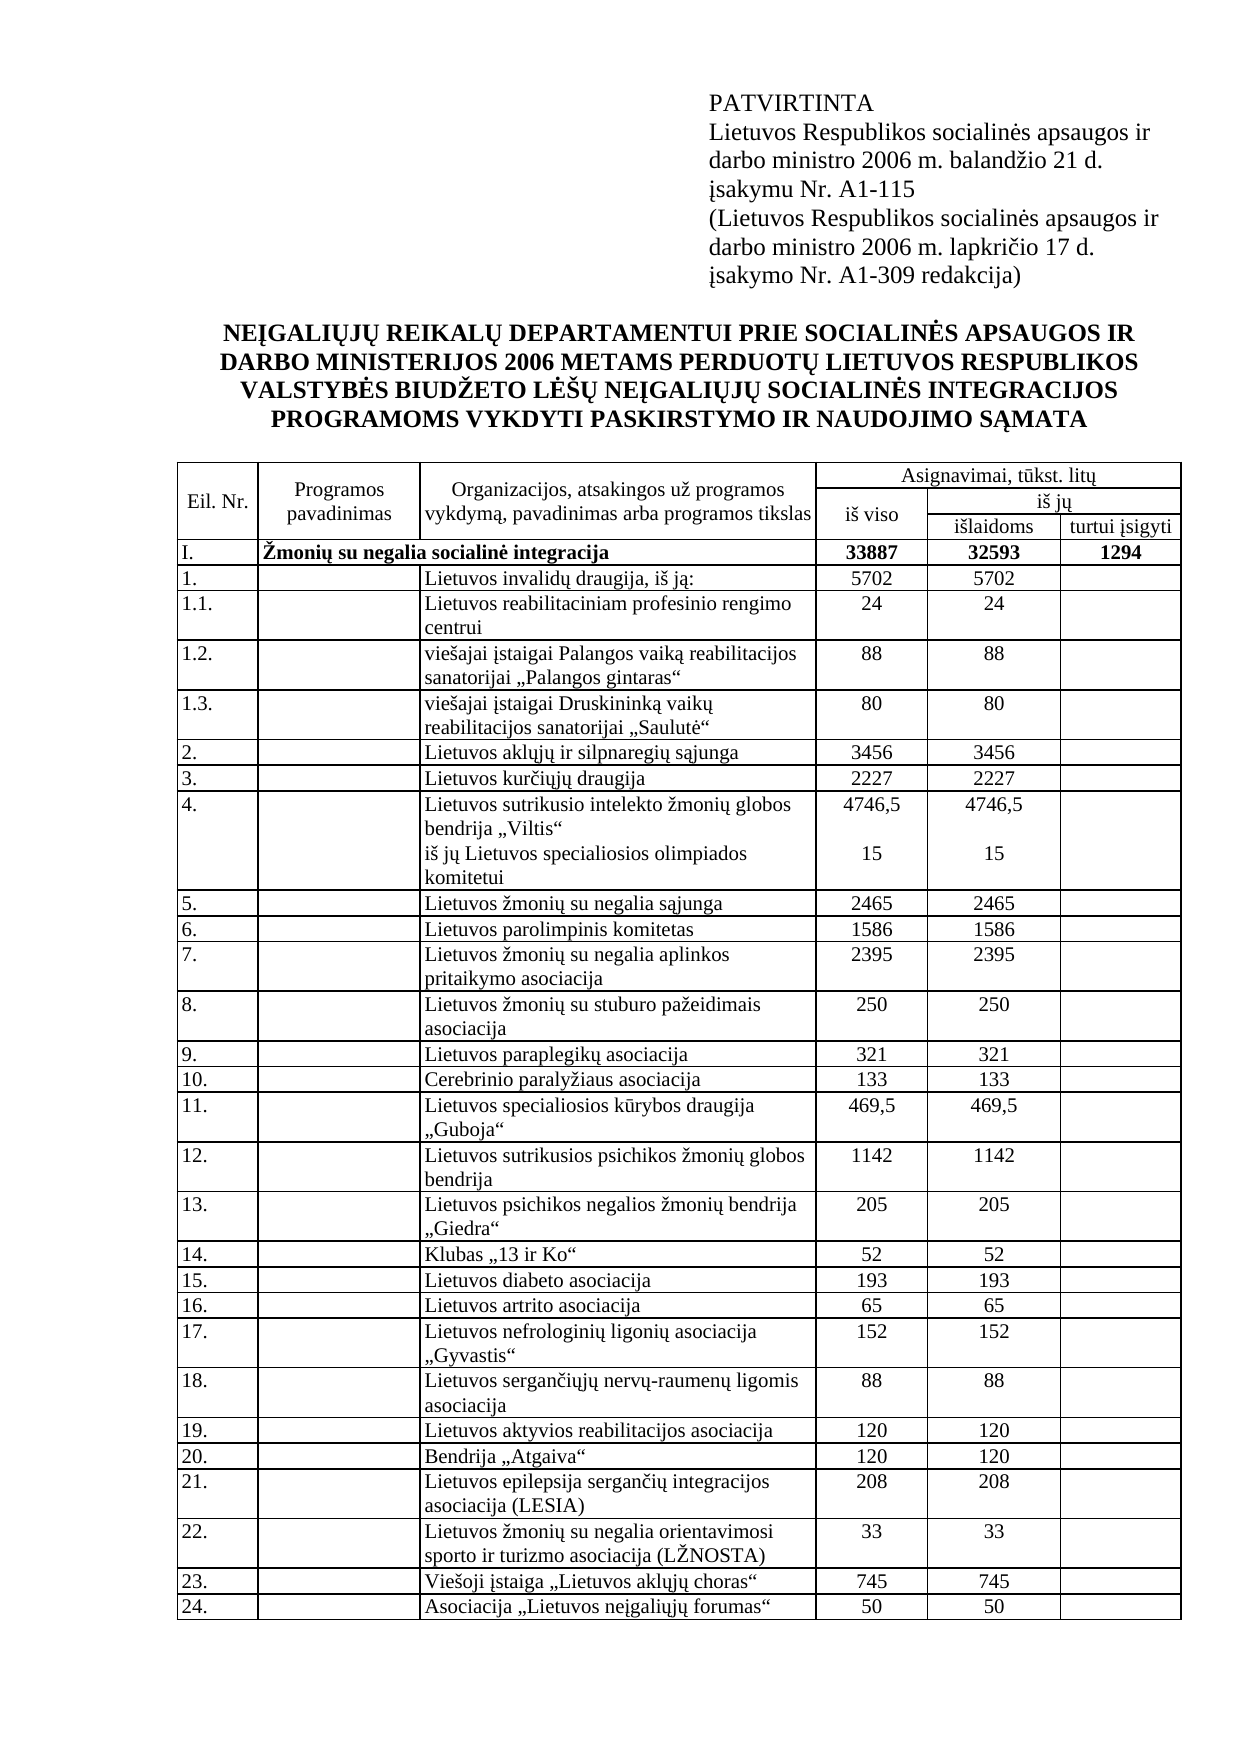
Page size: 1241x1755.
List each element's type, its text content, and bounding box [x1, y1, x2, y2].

table_cell 88 [817, 641, 927, 689]
table_cell 50 [1056, 1595, 1060, 1618]
table_cell [1061, 1470, 1180, 1517]
table_cell 88 [928, 641, 1060, 689]
table_cell 8. [178, 992, 257, 1040]
table_header Organizacijos, atsakingos už programos vykdymą, pavadinimas arba programos tikslas [421, 463, 815, 538]
text įsakymo Nr. A1-309 redakcija) [177, 260, 1181, 289]
table_cell 133 [923, 1067, 927, 1091]
table_cell 120 [1056, 1418, 1060, 1442]
table_cell 469,5 [817, 1093, 927, 1141]
table_cell 120 [923, 1418, 927, 1442]
table_cell 65 [1056, 1293, 1060, 1317]
table_cell [259, 1368, 419, 1417]
table_cell 250 [817, 992, 927, 1040]
table_cell 120 [928, 1444, 932, 1468]
table_cell 321 [923, 1042, 927, 1066]
table_cell 21. [178, 1470, 257, 1517]
table_cell 1586 [1056, 917, 1060, 941]
table_cell 2395 [928, 942, 1060, 990]
text įsakymu Nr. A1-115 [177, 174, 1181, 203]
table_cell 745 [928, 1569, 932, 1593]
table_cell 3456 [928, 740, 932, 764]
table_cell 133 [1056, 1067, 1060, 1091]
table_cell [259, 1143, 419, 1191]
table_cell iš viso [817, 489, 927, 538]
table_cell 120 [928, 1418, 932, 1442]
table_cell 2395 [817, 942, 927, 990]
table_cell [1061, 1192, 1180, 1240]
table_cell [259, 1319, 419, 1367]
table_cell 50 [928, 1595, 932, 1618]
table_cell [259, 1470, 419, 1517]
table_cell 321 [1056, 1042, 1060, 1066]
table_cell [1061, 840, 1180, 889]
table_cell 1586 [928, 917, 932, 941]
table_cell [259, 691, 419, 739]
table_cell 2465 [1056, 891, 1060, 915]
table_cell 88 [817, 1368, 927, 1417]
table_cell 205 [817, 1192, 927, 1240]
table_cell 2227 [928, 766, 932, 790]
table_cell 205 [928, 1192, 1060, 1240]
table_cell [1061, 1368, 1180, 1417]
table_cell 17. [178, 1319, 257, 1367]
text PATVIRTINTA [177, 88, 1181, 117]
table_cell 250 [928, 992, 1060, 1040]
table_cell [259, 641, 419, 689]
table_cell [259, 942, 419, 990]
table_cell 193 [923, 1268, 927, 1292]
table_cell 52 [928, 1242, 932, 1266]
table_cell [1061, 591, 1180, 639]
table_cell [1061, 641, 1180, 689]
table_cell 2465 [928, 891, 932, 915]
table_cell 745 [923, 1569, 927, 1593]
table_cell 1.3. [178, 691, 257, 739]
table_cell 1.2. [178, 641, 257, 689]
table_cell 469,5 [928, 1093, 1060, 1141]
table_cell 24 [928, 591, 1060, 639]
text Lietuvos Respublikos socialinės apsaugos ir [177, 117, 1181, 145]
table_header Programos pavadinimas [259, 463, 419, 538]
table_cell 1142 [928, 1143, 1060, 1191]
table_cell [1061, 1093, 1180, 1141]
table_cell 80 [817, 691, 927, 739]
table_cell [1061, 992, 1180, 1040]
table_cell 1142 [817, 1143, 927, 1191]
text NEĮGALIŲJŲ REIKALŲ DEPARTAMENTUI PRIE SOCIALINĖS APSAUGOS IR DARBO MINISTERIJOS 2006 METAMS PERDUOTŲ LIETUVOS RESPUBLIKOS VALSTYBĖS BIUDŽETO LĖŠŲ NEĮGALIŲJŲ SOCIALINĖS INTEGRACIJOS PROGRAMOMS VYKDYTI PASKIRSTYMO IR NAUDOJIMO SĄMATA [177, 318, 1181, 433]
table_cell [259, 591, 419, 639]
table_cell 5702 [923, 566, 927, 590]
table_cell 208 [928, 1470, 1060, 1517]
table_cell 65 [928, 1293, 932, 1317]
table_cell [259, 792, 419, 889]
table_header Eil. Nr. [178, 463, 257, 538]
table_cell [1061, 691, 1180, 739]
table_cell 4746,5 [817, 792, 927, 840]
table_cell 52 [1056, 1242, 1060, 1266]
table_cell 133 [928, 1067, 932, 1091]
table_cell [259, 1519, 419, 1567]
text (Lietuvos Respublikos socialinės apsaugos ir [177, 203, 1181, 232]
table_cell 11. [178, 1093, 257, 1141]
table_cell 4746,5 [928, 792, 1060, 840]
table_cell 65 [923, 1293, 927, 1317]
table_cell iš jų Lietuvos specialiosios olimpiados komitetui [421, 840, 815, 889]
table_cell 50 [923, 1595, 927, 1618]
table_cell 7. [178, 942, 257, 990]
table_cell 22. [178, 1519, 257, 1567]
text darbo ministro 2006 m. balandžio 21 d. [177, 145, 1181, 174]
table_cell 18. [178, 1368, 257, 1417]
table_cell 3456 [1056, 740, 1060, 764]
table_cell 745 [1056, 1569, 1060, 1593]
table_cell 52 [923, 1242, 927, 1266]
table_cell 193 [1056, 1268, 1060, 1292]
table_cell 2227 [1056, 766, 1060, 790]
table_cell 1.1. [178, 591, 257, 639]
table_cell 3456 [923, 740, 927, 764]
table_cell 33 [928, 1519, 1060, 1567]
table_cell 321 [928, 1042, 932, 1066]
table_cell [1061, 1519, 1180, 1567]
table_cell 15 [928, 840, 1060, 889]
table_cell 12. [178, 1143, 257, 1191]
table_cell 2227 [923, 766, 927, 790]
table_cell [1061, 792, 1180, 840]
table_cell 80 [928, 691, 1060, 739]
table_cell 5702 [928, 566, 932, 590]
table_cell 2465 [923, 891, 927, 915]
table_cell 88 [928, 1368, 1060, 1417]
table_cell 4. [178, 792, 257, 889]
text darbo ministro 2006 m. lapkričio 17 d. [177, 232, 1181, 260]
table_cell 208 [817, 1470, 927, 1517]
table_cell 1586 [923, 917, 927, 941]
table_cell 152 [928, 1319, 1060, 1367]
table_cell 5702 [1056, 566, 1060, 590]
table_cell 24 [817, 591, 927, 639]
table_cell [1061, 1319, 1180, 1367]
table_cell 13. [178, 1192, 257, 1240]
table_cell 33 [817, 1519, 927, 1567]
table_cell 120 [923, 1444, 927, 1468]
table_cell 120 [1056, 1444, 1060, 1468]
table_cell 193 [928, 1268, 932, 1292]
table_cell 15 [817, 840, 927, 889]
table_cell [259, 1192, 419, 1240]
table_cell 152 [817, 1319, 927, 1367]
table_cell [1061, 942, 1180, 990]
table_cell [259, 1093, 419, 1141]
table_cell [1061, 1143, 1180, 1191]
table_cell [259, 992, 419, 1040]
